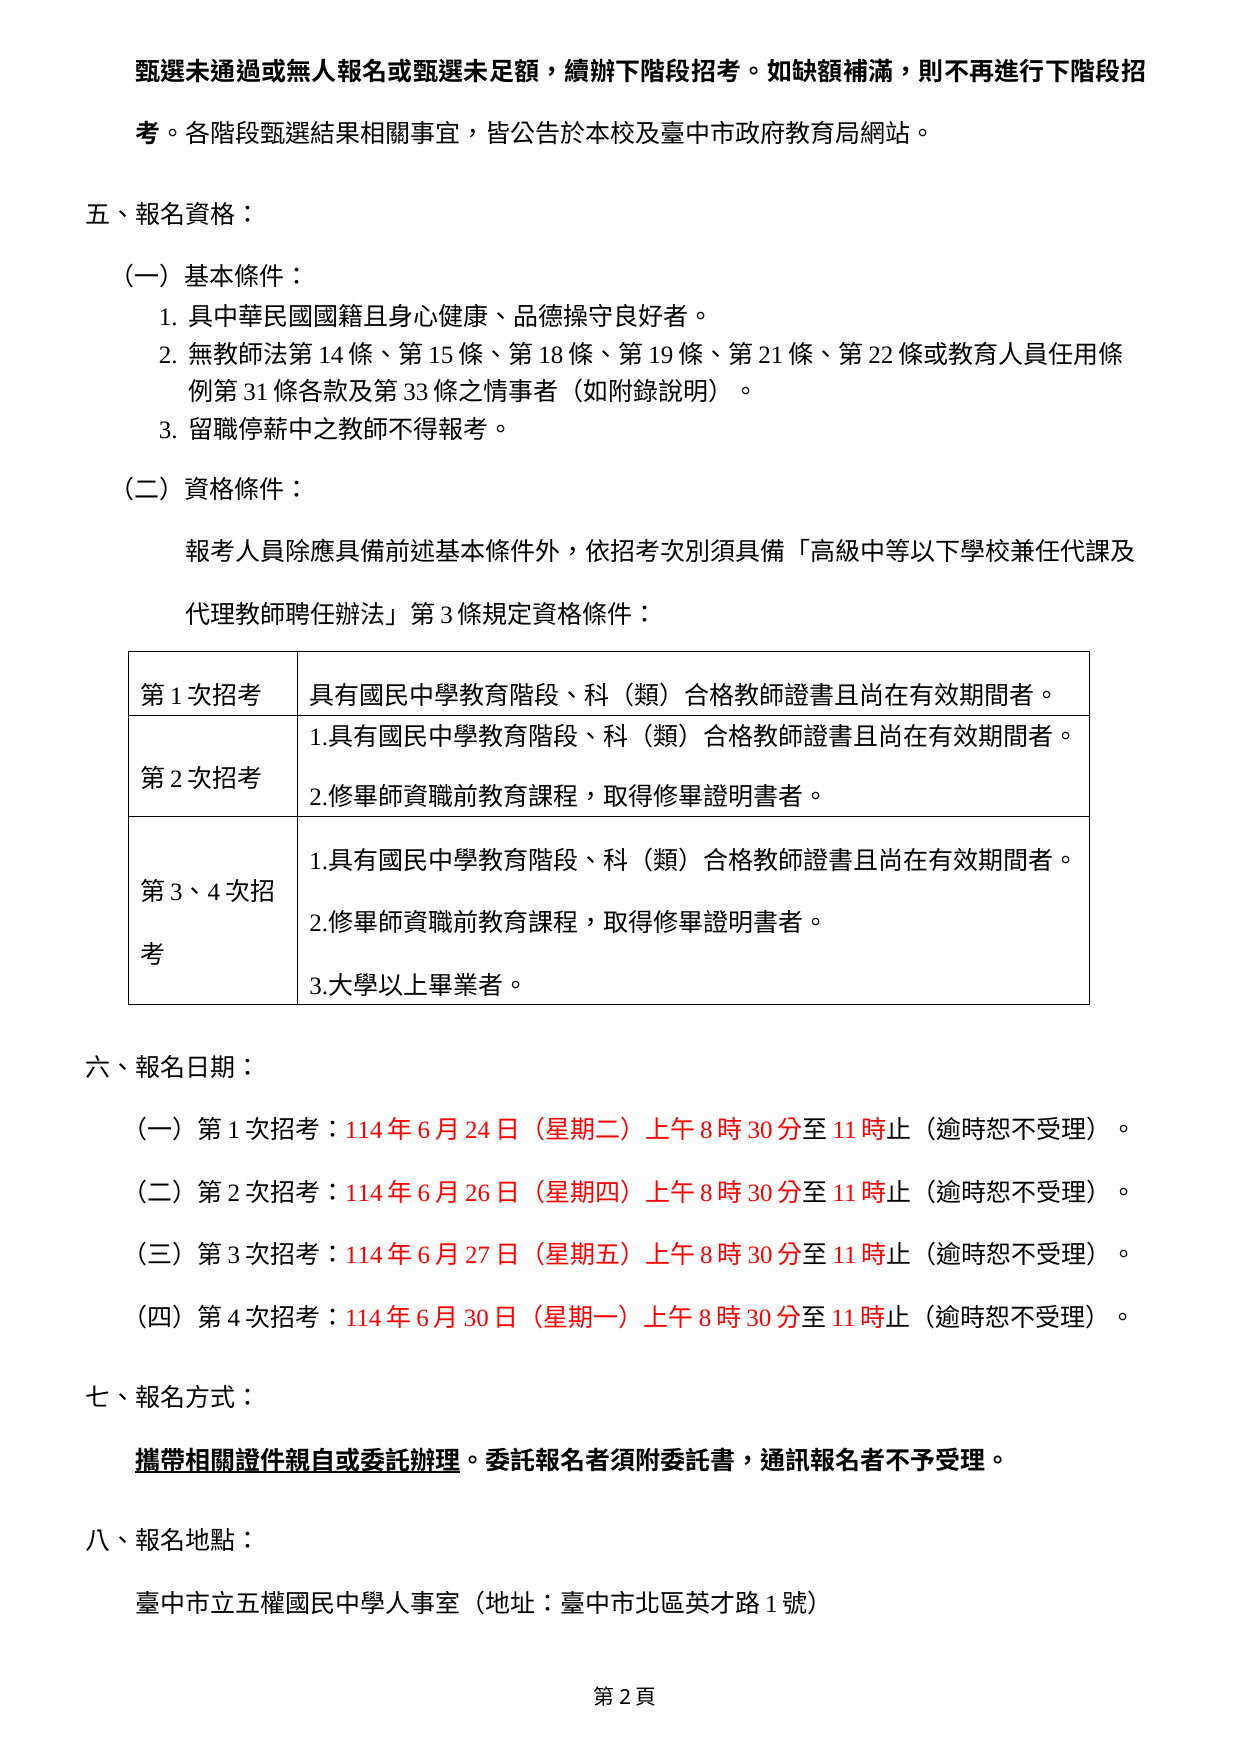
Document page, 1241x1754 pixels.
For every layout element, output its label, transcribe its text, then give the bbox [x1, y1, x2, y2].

list 留職停薪中之教師不得報考。 [158, 408, 1165, 446]
text 攜帶相關證件親自或委託辦理。委託報名者須附委託書，通訊報名者不予受理。 [135, 1417, 1165, 1479]
table_header 第1次招考 [129, 652, 297, 715]
text 甄選未通過或無人報名或甄選未足額，續辦下階段招考。如缺額補滿，則不再進行下階段招考。各階段甄選結果相關事宜，皆公告於本校及臺中市政府教育局網站。 [135, 27, 1148, 152]
text （一）第1次招考：114年6月24日（星期二）上午8時30分至11時止（逾時恕不受理）。 [85, 1086, 1165, 1148]
text 六、報名日期： [85, 1023, 1165, 1086]
table_cell 1.具有國民中學教育階段、科（類）合格教師證書且尚在有效期間者。 2.修畢師資職前教育課程，取得修畢證明書者。 [298, 716, 1089, 816]
text 五、報名資格： [85, 171, 1165, 233]
text （一）基本條件： [109, 233, 1165, 296]
table_cell 1.具有國民中學教育階段、科（類）合格教師證書且尚在有效期間者。 2.修畢師資職前教育課程，取得修畢證明書者。 3.大學以上畢業者。 [298, 817, 1089, 1004]
table_cell 第3、4次招考 [129, 817, 297, 1004]
text 八、報名地點： [85, 1497, 1165, 1560]
text 七、報名方式： [85, 1354, 1165, 1417]
text （二）第2次招考：114年6月26日（星期四）上午8時30分至11時止（逾時恕不受理）。 [122, 1148, 1165, 1211]
list 無教師法第14條、第15條、第18條、第19條、第21條、第22條或教育人員任用條例第31條各款及第33條之情事者（如附錄說明）。 [158, 333, 1148, 408]
text （二）資格條件： [109, 446, 1165, 508]
text 臺中市立五權國民中學人事室（地址：臺中市北區英才路1號） [135, 1560, 1165, 1622]
text 報考人員除應具備前述基本條件外，依招考次別須具備「高級中等以下學校兼任代課及代理教師聘任辦法」第3條規定資格條件： [185, 508, 1148, 633]
table_header 具有國民中學教育階段、科（類）合格教師證書且尚在有效期間者。 [298, 652, 1089, 715]
list 具中華民國國籍且身心健康、品德操守良好者。 [158, 296, 1165, 333]
table_cell 第2次招考 [129, 716, 297, 816]
text （三）第3次招考：114年6月27日（星期五）上午8時30分至11時止（逾時恕不受理）。 [122, 1211, 1165, 1273]
text （四）第4次招考：114年6月30日（星期一）上午8時30分至11時止（逾時恕不受理）。 [122, 1273, 1165, 1336]
